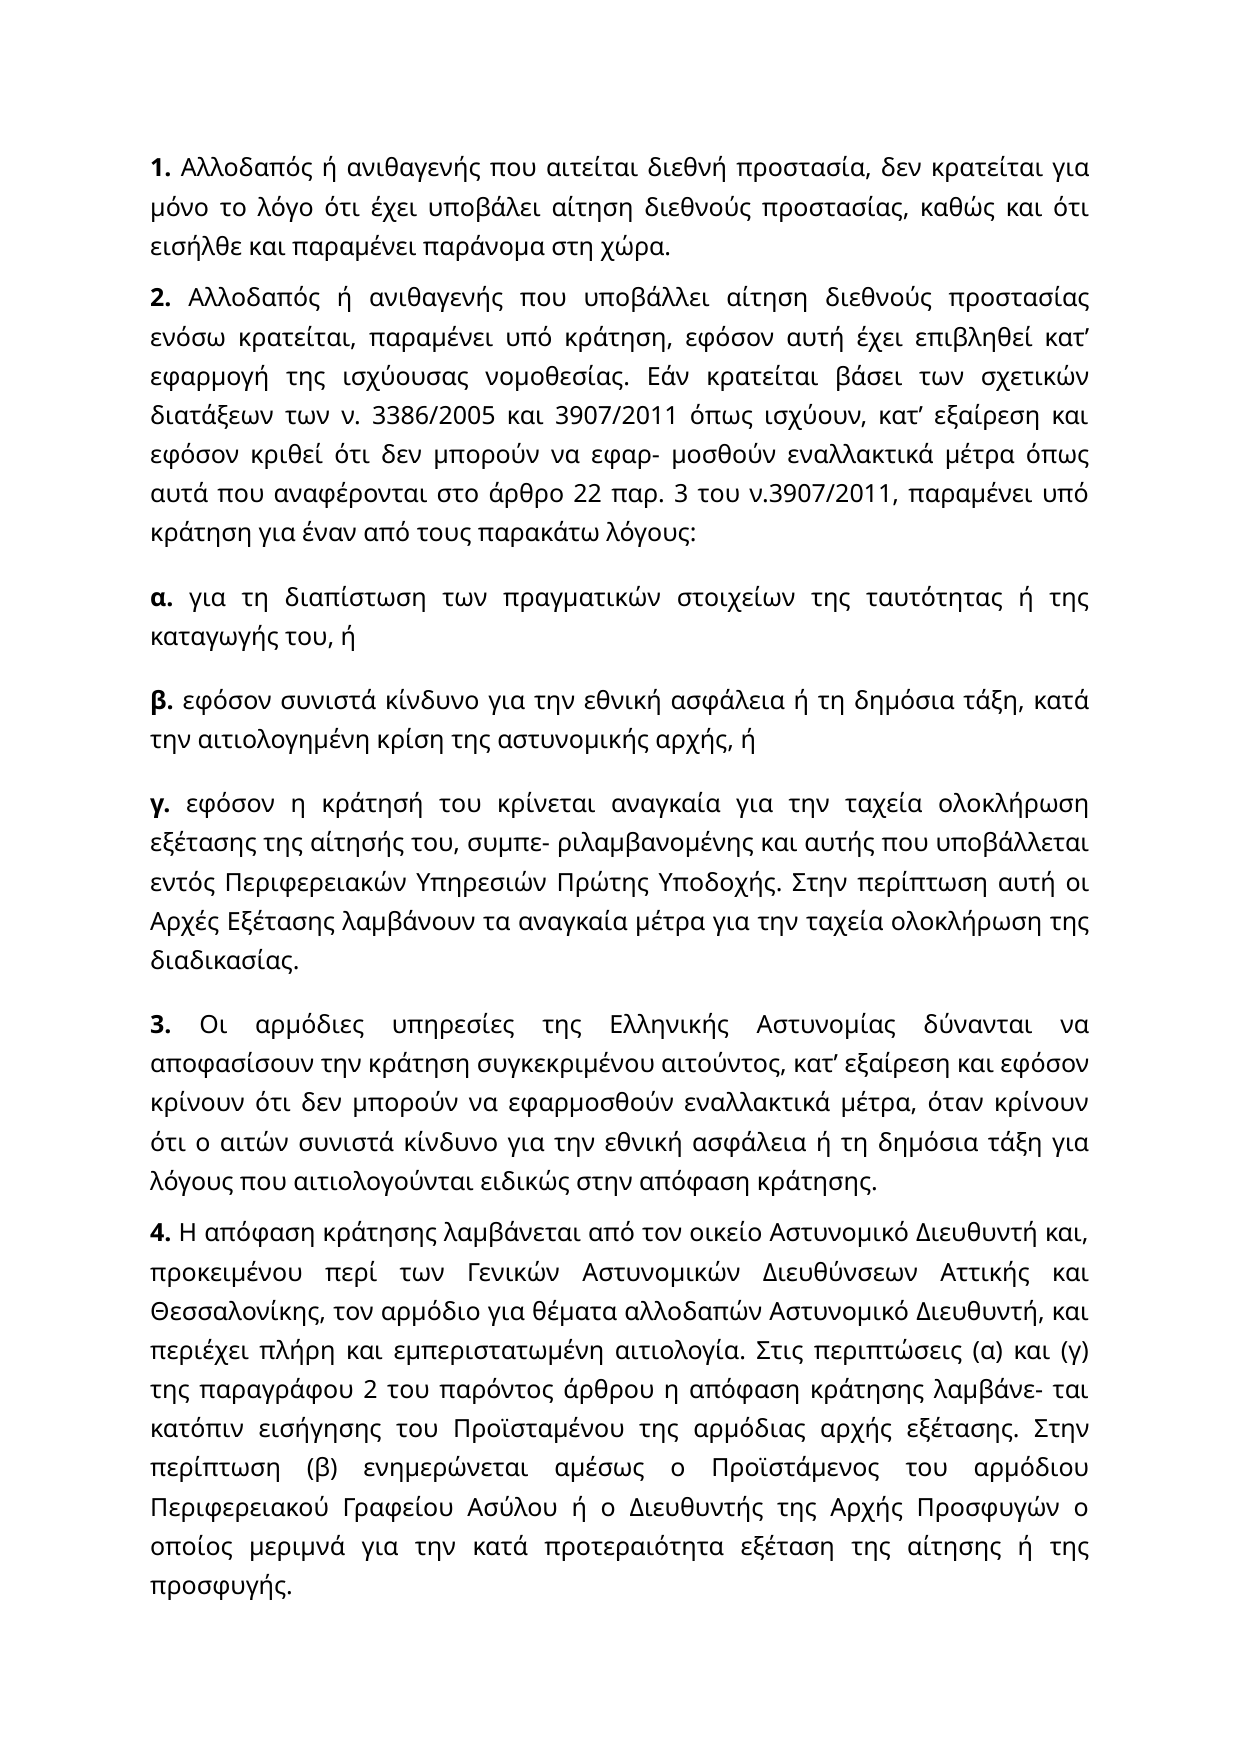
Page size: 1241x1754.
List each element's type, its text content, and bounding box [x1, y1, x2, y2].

text α. για τη διαπίστωση των πραγματικών στοιχείων της ταυτότητας ή της καταγωγής του, ή [150, 579, 1090, 652]
text 4. Η απόφαση κράτησης λαμβάνεται από τον οικείο Αστυνομικό Διευθυντή και, προκειμένου περί των Γενικών Αστυνομικών Διευθύνσεων Αττικής και Θεσσαλονίκης, τον αρμόδιο για θέματα αλλοδαπών Αστυνομικό Διευθυντή, και περιέχει πλήρη και εμπεριστατωμένη αιτιολογία. Στις περιπτώσεις (α) και (γ) της παραγράφου 2 του παρόντος άρθρου η απόφαση κράτησης λαμβάνε- ται κατόπιν εισήγησης του Προϊσταμένου της αρμόδιας αρχής εξέτασης. Στην περίπτωση (β) ενημερώνεται αμέσως ο Προϊστάμενος του αρμόδιου Περιφερειακού Γραφείου Ασύλου ή ο Διευθυντής της Αρχής Προσφυγών ο οποίος μεριμνά για την κατά προτεραιότητα εξέταση της αίτησης ή της προσφυγής. [150, 1215, 1090, 1602]
text γ. εφόσον η κράτησή του κρίνεται αναγκαία για την ταχεία ολοκλήρωση εξέτασης της αίτησής του, συμπε- ριλαμβανομένης και αυτής που υποβάλλεται εντός Περιφερειακών Υπηρεσιών Πρώτης Υποδοχής. Στην περίπτωση αυτή οι Αρχές Εξέτασης λαμβάνουν τα αναγκαία μέτρα για την ταχεία ολοκλήρωση της διαδικασίας. [150, 786, 1090, 977]
text 2. Αλλοδαπός ή ανιθαγενής που υποβάλλει αίτηση διεθνούς προστασίας ενόσω κρατείται, παραμένει υπό κράτηση, εφόσον αυτή έχει επιβληθεί κατ’ εφαρμογή της ισχύουσας νομοθεσίας. Εάν κρατείται βάσει των σχετικών διατάξεων των ν. 3386/2005 και 3907/2011 όπως ισχύουν, κατ’ εξαίρεση και εφόσον κριθεί ότι δεν μπορούν να εφαρ- μοσθούν εναλλακτικά μέτρα όπως αυτά που αναφέρονται στο άρθρο 22 παρ. 3 του ν.3907/2011, παραμένει υπό κράτηση για έναν από τους παρακάτω λόγους: [150, 280, 1090, 549]
text 1. Αλλοδαπός ή ανιθαγενής που αιτείται διεθνή προστασία, δεν κρατείται για μόνο το λόγο ότι έχει υποβάλει αίτηση διεθνούς προστασίας, καθώς και ότι εισήλθε και παραμένει παράνομα στη χώρα. [150, 150, 1090, 262]
text 3. Οι αρμόδιες υπηρεσίες της Ελληνικής Αστυνομίας δύνανται να αποφασίσουν την κράτηση συγκεκριμένου αιτούντος, κατ’ εξαίρεση και εφόσον κρίνουν ότι δεν μπορούν να εφαρμοσθούν εναλλακτικά μέτρα, όταν κρίνουν ότι ο αιτών συνιστά κίνδυνο για την εθνική ασφάλεια ή τη δημόσια τάξη για λόγους που αιτιολογούνται ειδικώς στην απόφαση κράτησης. [150, 1007, 1090, 1197]
text β. εφόσον συνιστά κίνδυνο για την εθνική ασφάλεια ή τη δημόσια τάξη, κατά την αιτιολογημένη κρίση της αστυνομικής αρχής, ή [150, 682, 1090, 756]
